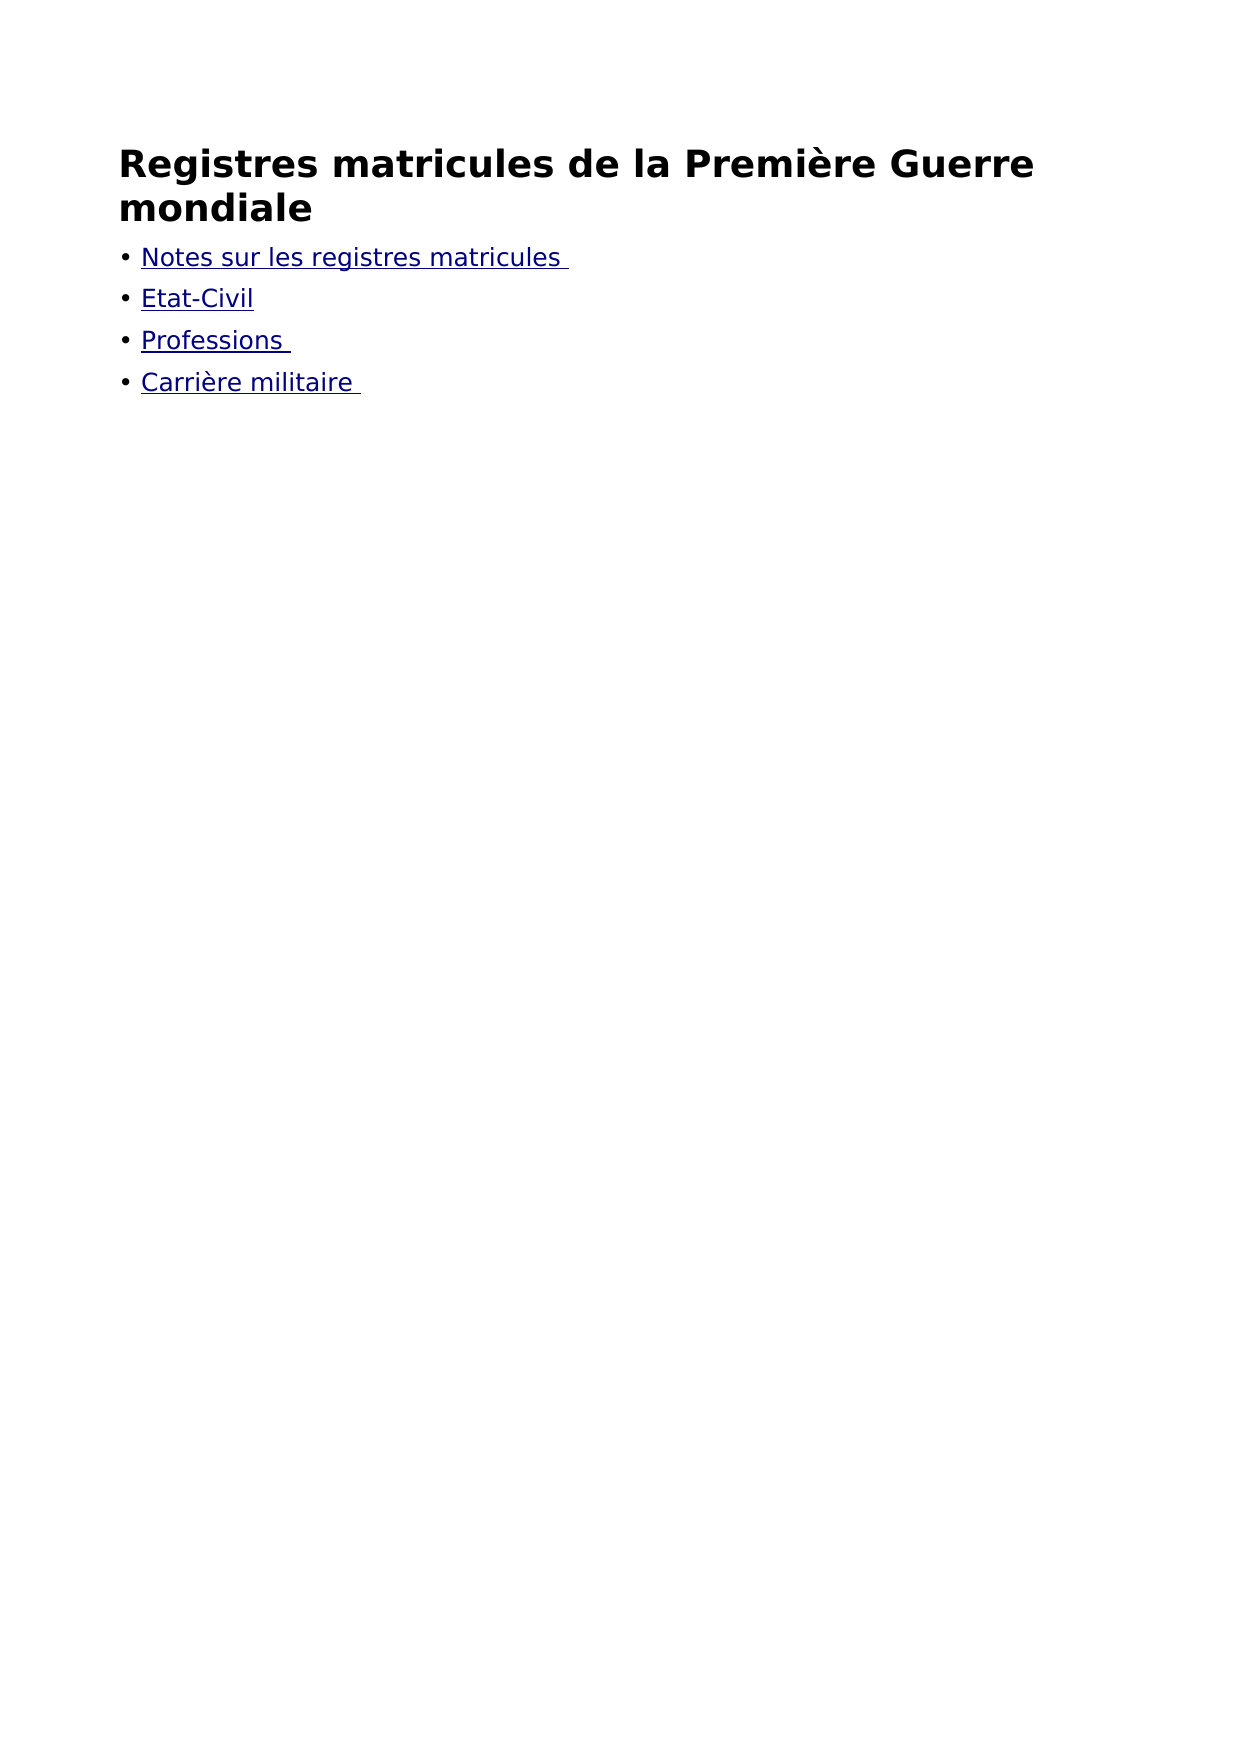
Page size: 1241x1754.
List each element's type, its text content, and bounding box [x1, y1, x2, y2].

text • Carrière militaire [118, 368, 1122, 397]
text • Etat-Civil [118, 284, 1122, 314]
text • Professions [118, 326, 1122, 355]
text • Notes sur les registres matricules [118, 243, 1122, 272]
subtitle Registres matricules de la Première Guerre mondiale [118, 143, 1122, 230]
